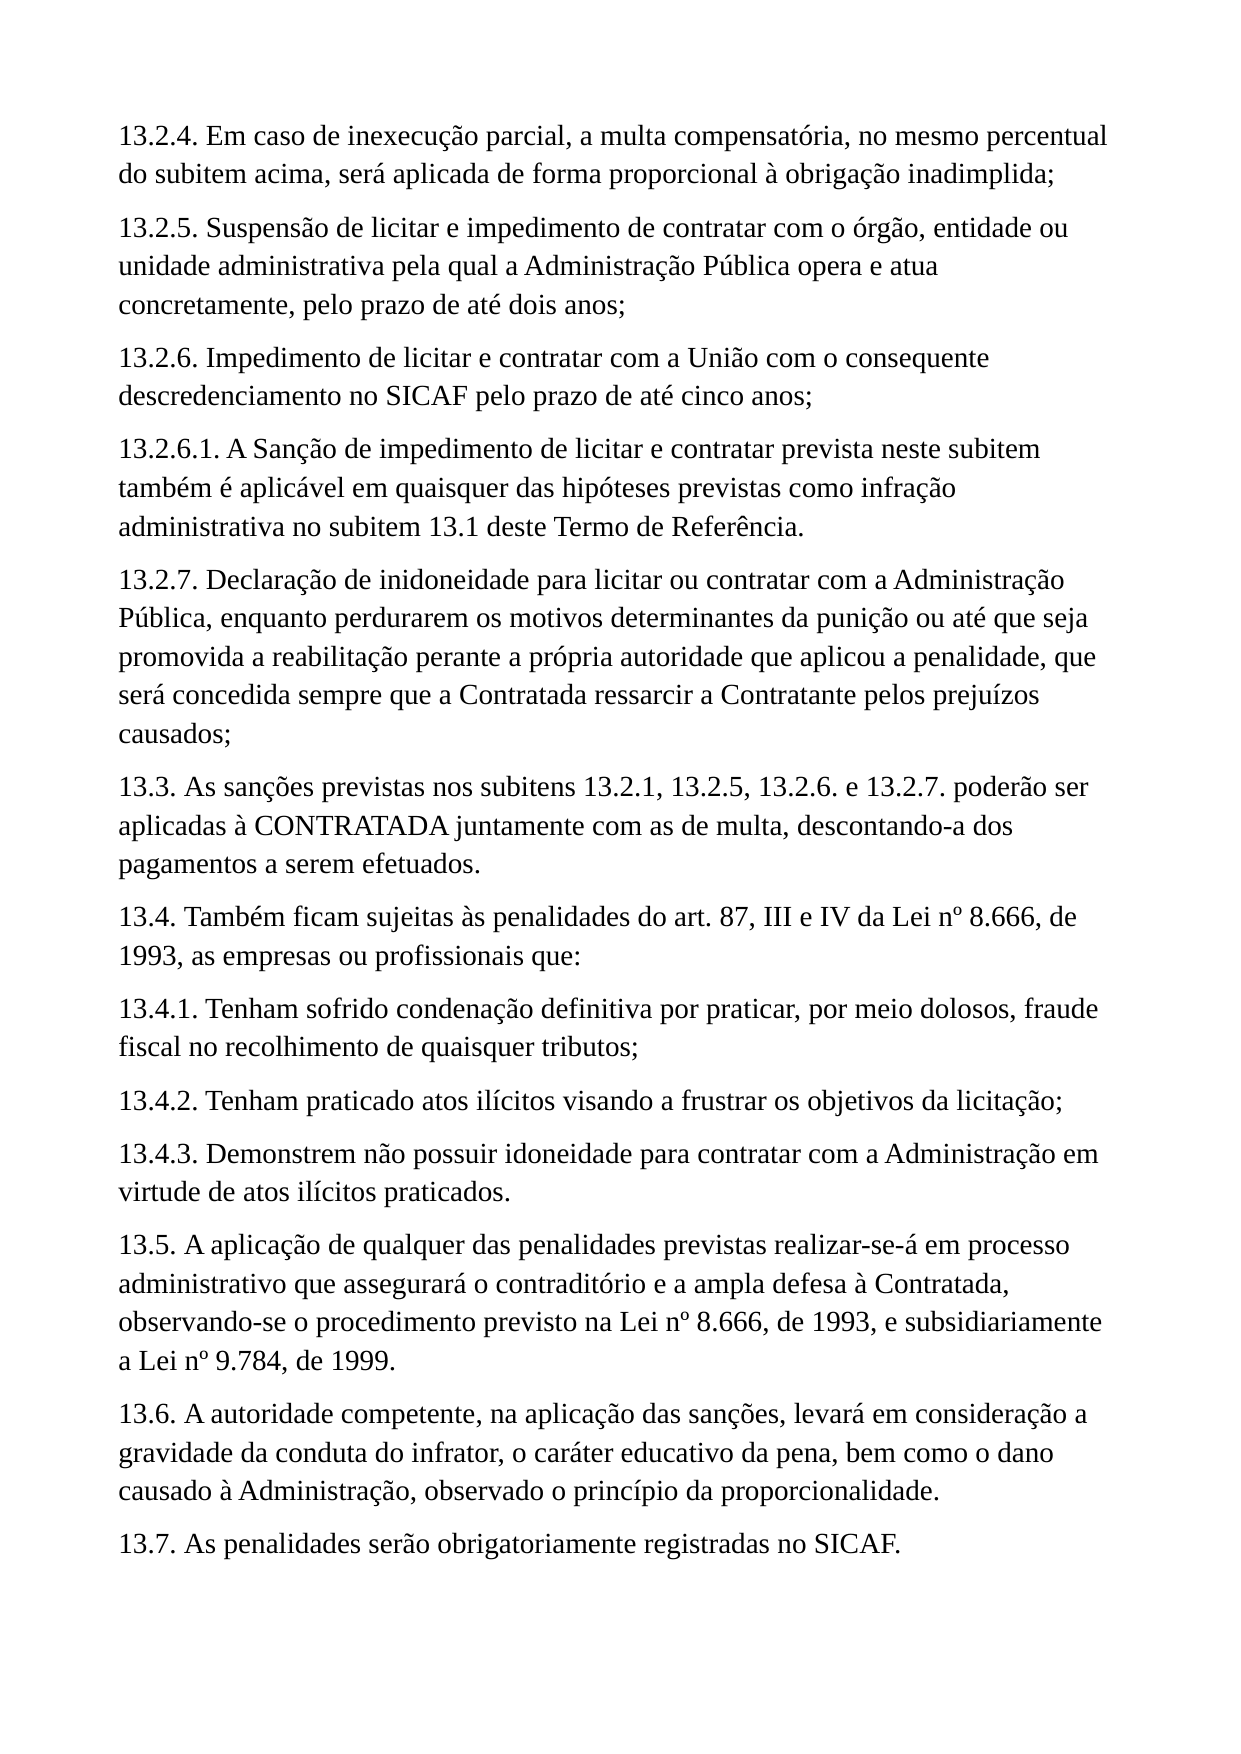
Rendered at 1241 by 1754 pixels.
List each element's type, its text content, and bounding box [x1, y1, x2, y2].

text 13.7. As penalidades serão obrigatoriamente registradas no SICAF. [118, 1526, 1122, 1560]
text 13.2.6. Impedimento de licitar e contratar com a União com o consequente descredenciamento no SICAF pelo prazo de até cinco anos; [118, 340, 1122, 412]
text 13.4.3. Demonstrem não possuir idoneidade para contratar com a Administração em virtude de atos ilícitos praticados. [118, 1136, 1122, 1208]
text 13.3. As sanções previstas nos subitens 13.2.1, 13.2.5, 13.2.6. e 13.2.7. poderão ser aplicadas à CONTRATADA juntamente com as de multa, descontando-a dos pagamentos a serem efetuados. [118, 769, 1122, 880]
text 13.4.2. Tenham praticado atos ilícitos visando a frustrar os objetivos da licitação; [118, 1083, 1122, 1116]
text 13.2.7. Declaração de inidoneidade para licitar ou contratar com a Administração Pública, enquanto perdurarem os motivos determinantes da punição ou até que seja promovida a reabilitação perante a própria autoridade que aplicou a penalidade, que será concedida sempre que a Contratada ressarcir a Contratante pelos prejuízos causados; [118, 562, 1122, 749]
text 13.2.5. Suspensão de licitar e impedimento de contratar com o órgão, entidade ou unidade administrativa pela qual a Administração Pública opera e atua concretamente, pelo prazo de até dois anos; [118, 210, 1122, 320]
text 13.2.4. Em caso de inexecução parcial, a multa compensatória, no mesmo percentual do subitem acima, será aplicada de forma proporcional à obrigação inadimplida; [118, 118, 1122, 190]
text 13.4. Também ficam sujeitas às penalidades do art. 87, III e IV da Lei nº 8.666, de 1993, as empresas ou profissionais que: [118, 899, 1122, 971]
text 13.2.6.1. A Sanção de impedimento de licitar e contratar prevista neste subitem também é aplicável em quaisquer das hipóteses previstas como infração administrativa no subitem 13.1 deste Termo de Referência. [118, 432, 1122, 542]
text 13.6. A autoridade competente, na aplicação das sanções, levará em consideração a gravidade da conduta do infrator, o caráter educativo da pena, bem como o dano causado à Administração, observado o princípio da proporcionalidade. [118, 1396, 1122, 1507]
text 13.4.1. Tenham sofrido condenação definitiva por praticar, por meio dolosos, fraude fiscal no recolhimento de quaisquer tributos; [118, 991, 1122, 1063]
text 13.5. A aplicação de qualquer das penalidades previstas realizar-se-á em processo administrativo que assegurará o contraditório e a ampla defesa à Contratada, observando-se o procedimento previsto na Lei nº 8.666, de 1993, e subsidiariamente a Lei nº 9.784, de 1999. [118, 1227, 1122, 1377]
